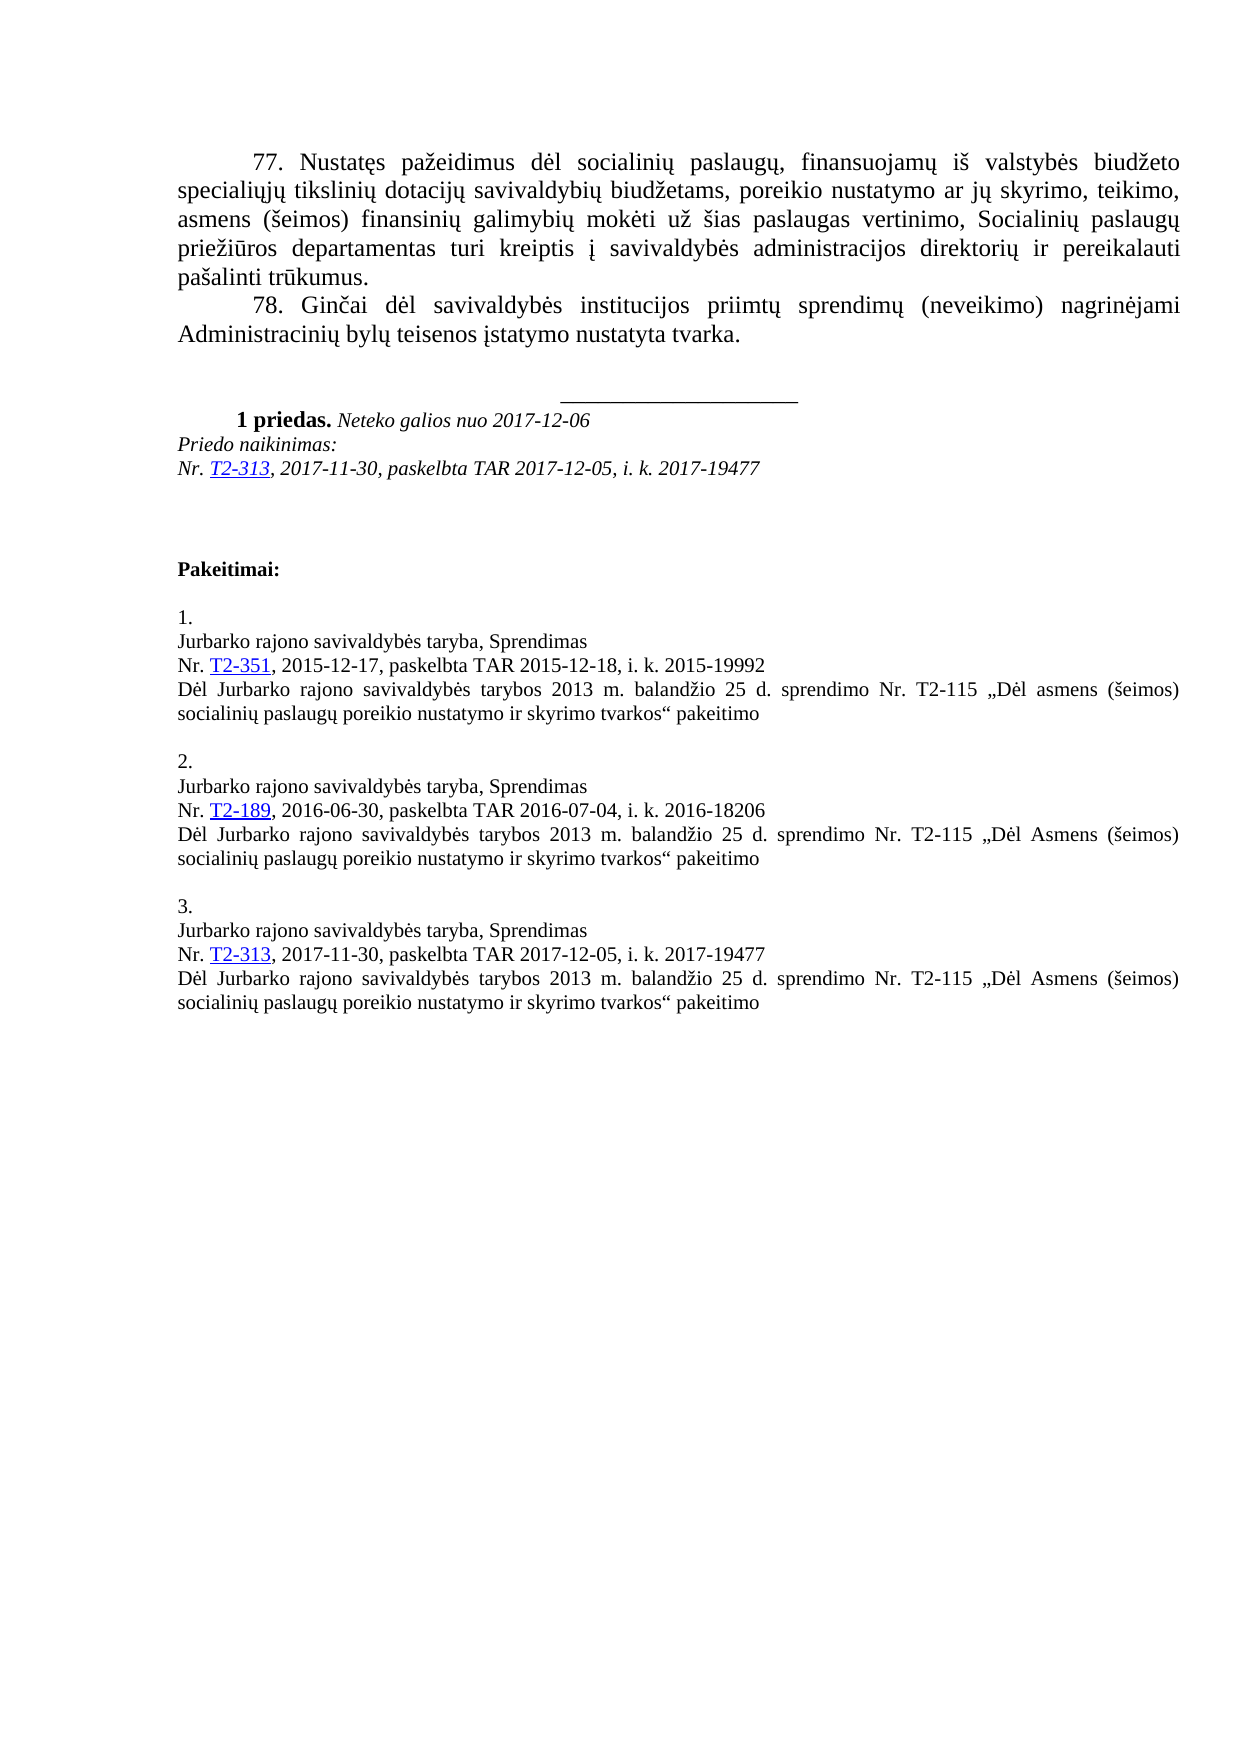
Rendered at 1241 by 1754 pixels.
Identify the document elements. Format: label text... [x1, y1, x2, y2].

text 1 priedas. Neteko galios nuo 2017-12-06 [177, 406, 1181, 432]
text 2. [177, 749, 1181, 773]
text Dėl Jurbarko rajono savivaldybės tarybos 2013 m. balandžio 25 d. sprendimo Nr. T2-115 „Dėl Asmens (šeimos) socialinių paslaugų poreikio nustatymo ir skyrimo tvarkos“ pakeitimo [177, 966, 1181, 1014]
text ___________________ [177, 377, 1181, 406]
text 1. [177, 605, 1181, 629]
text 3. [177, 894, 1181, 918]
text Nr. T2-313, 2017-11-30, paskelbta TAR 2017-12-05, i. k. 2017-19477 [177, 942, 1181, 966]
text Jurbarko rajono savivaldybės taryba, Sprendimas [177, 918, 1181, 942]
text Pakeitimai: [177, 557, 1181, 581]
text Jurbarko rajono savivaldybės taryba, Sprendimas [177, 629, 1181, 653]
text Priedo naikinimas: [177, 432, 1181, 456]
text Jurbarko rajono savivaldybės taryba, Sprendimas [177, 773, 1181, 798]
text 77. Nustatęs pažeidimus dėl socialinių paslaugų, finansuojamų iš valstybės biudžeto specialiųjų tikslinių dotacijų savivaldybių biudžetams, poreikio nustatymo ar jų skyrimo, teikimo, asmens (šeimos) finansinių galimybių mokėti už šias paslaugas vertinimo, Socialinių paslaugų priežiūros departamentas turi kreiptis į savivaldybės administracijos direktorių ir pereikalauti pašalinti trūkumus. [177, 147, 1181, 291]
text Dėl Jurbarko rajono savivaldybės tarybos 2013 m. balandžio 25 d. sprendimo Nr. T2-115 „Dėl asmens (šeimos) socialinių paslaugų poreikio nustatymo ir skyrimo tvarkos“ pakeitimo [177, 677, 1181, 725]
text Nr. T2-313, 2017-11-30, paskelbta TAR 2017-12-05, i. k. 2017-19477 [177, 456, 1181, 480]
text 78. Ginčai dėl savivaldybės institucijos priimtų sprendimų (neveikimo) nagrinėjami Administracinių bylų teisenos įstatymo nustatyta tvarka. [177, 291, 1181, 348]
text Nr. T2-189, 2016-06-30, paskelbta TAR 2016-07-04, i. k. 2016-18206 [177, 798, 1181, 822]
text Dėl Jurbarko rajono savivaldybės tarybos 2013 m. balandžio 25 d. sprendimo Nr. T2-115 „Dėl Asmens (šeimos) socialinių paslaugų poreikio nustatymo ir skyrimo tvarkos“ pakeitimo [177, 822, 1181, 870]
text Nr. T2-351, 2015-12-17, paskelbta TAR 2015-12-18, i. k. 2015-19992 [177, 653, 1181, 677]
